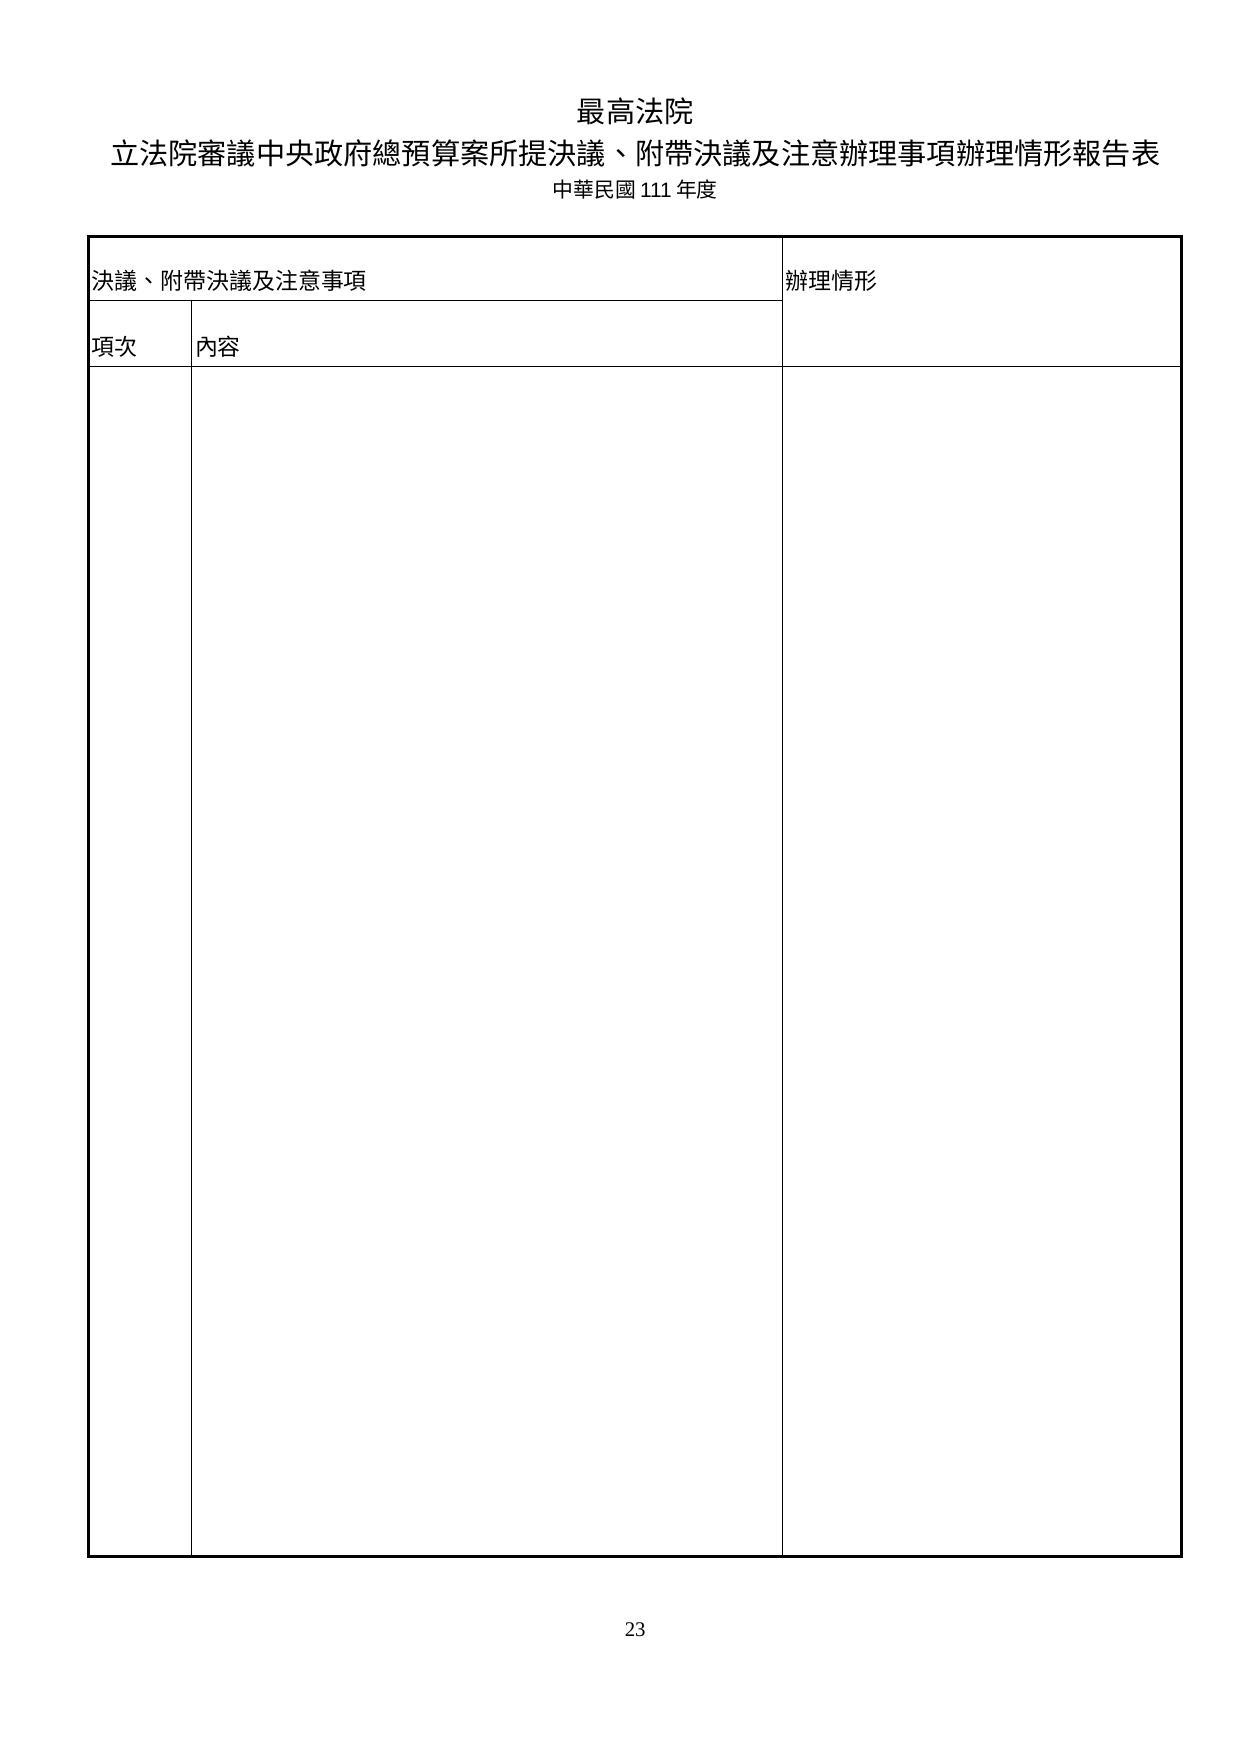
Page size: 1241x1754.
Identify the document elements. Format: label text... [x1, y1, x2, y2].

table_header 決議、附帶決議及注意事項 [90, 238, 782, 300]
table_cell [783, 367, 1180, 1554]
table_cell 內容 [192, 301, 782, 366]
table_cell 項次 [90, 301, 191, 366]
table_cell [90, 367, 191, 1554]
table_cell [192, 367, 782, 1554]
table_header 辦理情形 [783, 238, 1180, 366]
